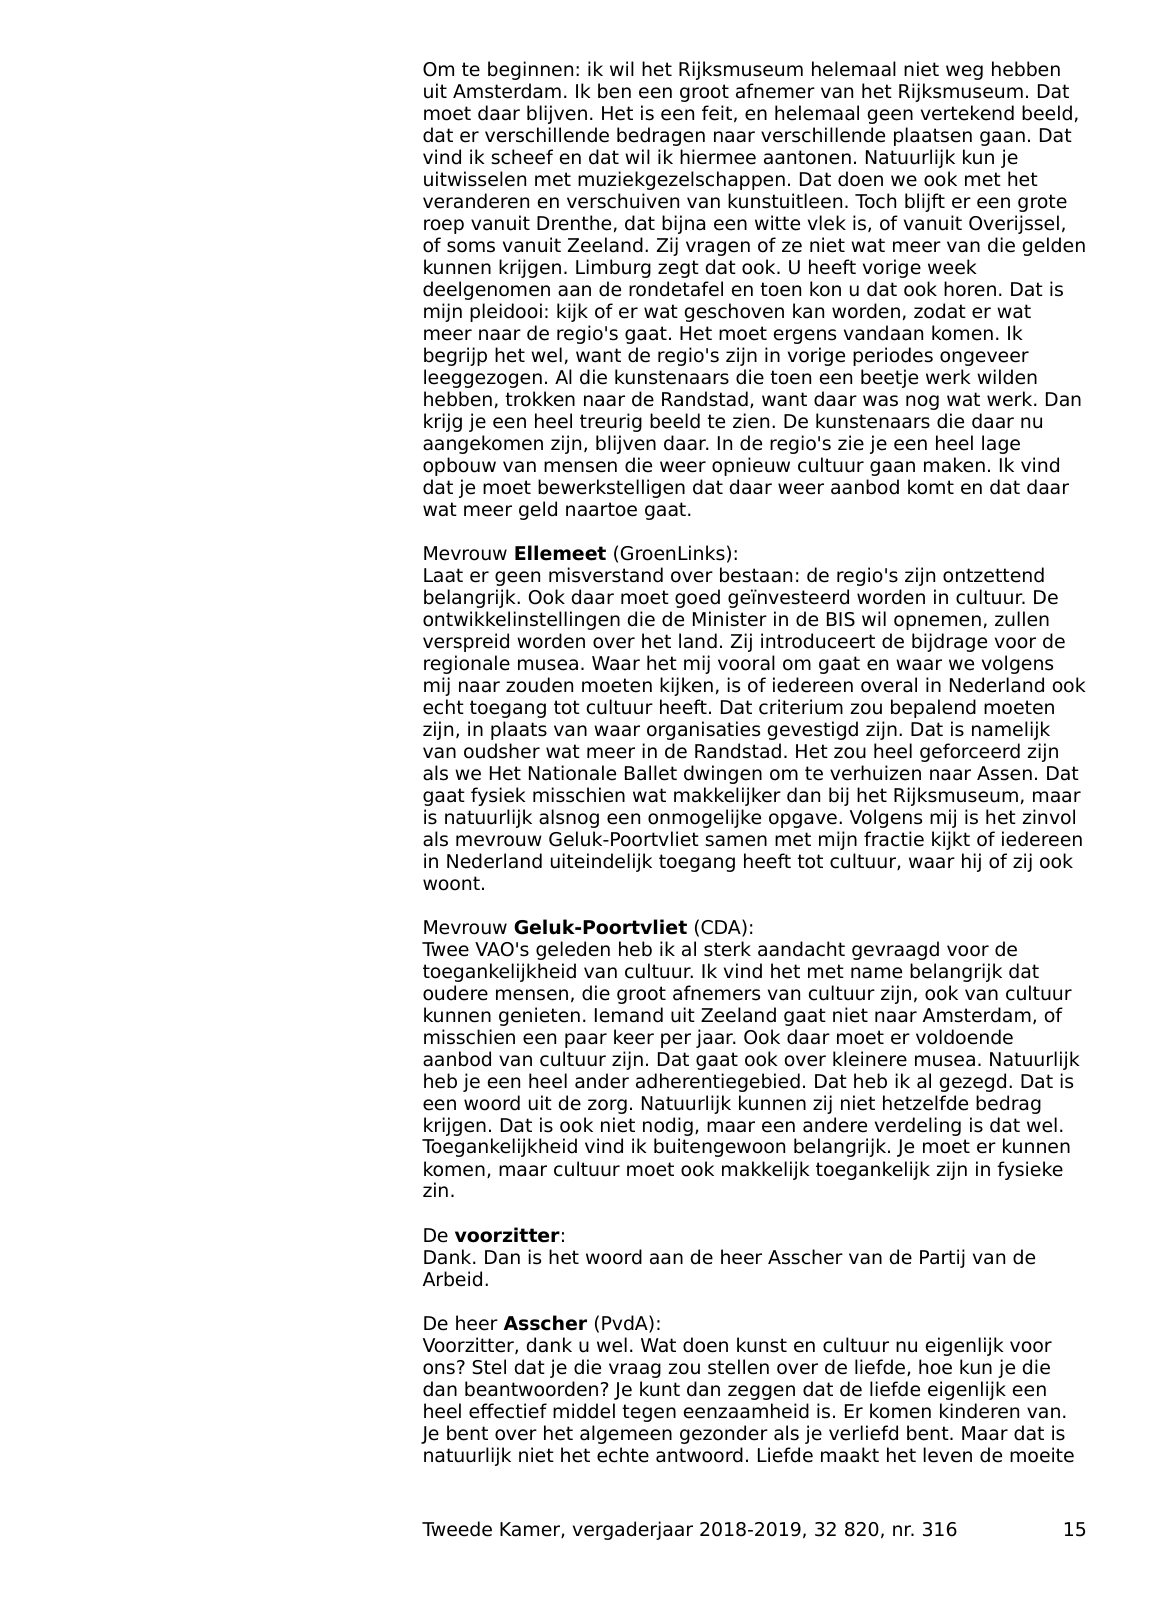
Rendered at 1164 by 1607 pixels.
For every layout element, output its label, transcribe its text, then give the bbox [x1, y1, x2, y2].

text Dank. Dan is het woord aan de heer Asscher van de Partij van de Arbeid. [422, 1247, 1087, 1291]
text Mevrouw Geluk-Poortvliet (CDA): [422, 917, 1087, 939]
text Mevrouw Ellemeet (GroenLinks): [422, 543, 1087, 565]
text De heer Asscher (PvdA): [422, 1313, 1087, 1335]
text De voorzitter: [422, 1224, 1087, 1247]
text Voorzitter, dank u wel. Wat doen kunst en cultuur nu eigenlijk voor ons? Stel dat je die vraag zou stellen over de liefde, hoe kun je die dan beantwoorden? Je kunt dan zeggen dat de liefde eigenlijk een heel effectief middel tegen eenzaamheid is. Er komen kinderen van. Je bent over het algemeen gezonder als je verliefd bent. Maar dat is natuurlijk niet het echte antwoord. Liefde maakt het leven de moeite [422, 1335, 1087, 1467]
text Om te beginnen: ik wil het Rijksmuseum helemaal niet weg hebben uit Amsterdam. Ik ben een groot afnemer van het Rijksmuseum. Dat moet daar blijven. Het is een feit, en helemaal geen vertekend beeld, dat er verschillende bedragen naar verschillende plaatsen gaan. Dat vind ik scheef en dat wil ik hiermee aantonen. Natuurlijk kun je uitwisselen met muziekgezelschappen. Dat doen we ook met het veranderen en verschuiven van kunstuitleen. Toch blijft er een grote roep vanuit Drenthe, dat bijna een witte vlek is, of vanuit Overijssel, of soms vanuit Zeeland. Zij vragen of ze niet wat meer van die gelden kunnen krijgen. Limburg zegt dat ook. U heeft vorige week deelgenomen aan de rondetafel en toen kon u dat ook horen. Dat is mijn pleidooi: kijk of er wat geschoven kan worden, zodat er wat meer naar de regio's gaat. Het moet ergens vandaan komen. Ik begrijp het wel, want de regio's zijn in vorige periodes ongeveer leeggezogen. Al die kunstenaars die toen een beetje werk wilden hebben, trokken naar de Randstad, want daar was nog wat werk. Dan krijg je een heel treurig beeld te zien. De kunstenaars die daar nu aangekomen zijn, blijven daar. In de regio's zie je een heel lage opbouw van mensen die weer opnieuw cultuur gaan maken. Ik vind dat je moet bewerkstelligen dat daar weer aanbod komt en dat daar wat meer geld naartoe gaat. [422, 59, 1087, 521]
text Laat er geen misverstand over bestaan: de regio's zijn ontzettend belangrijk. Ook daar moet goed geïnvesteerd worden in cultuur. De ontwikkelinstellingen die de Minister in de BIS wil opnemen, zullen verspreid worden over het land. Zij introduceert de bijdrage voor de regionale musea. Waar het mij vooral om gaat en waar we volgens mij naar zouden moeten kijken, is of iedereen overal in Nederland ook echt toegang tot cultuur heeft. Dat criterium zou bepalend moeten zijn, in plaats van waar organisaties gevestigd zijn. Dat is namelijk van oudsher wat meer in de Randstad. Het zou heel geforceerd zijn als we Het Nationale Ballet dwingen om te verhuizen naar Assen. Dat gaat fysiek misschien wat makkelijker dan bij het Rijksmuseum, maar is natuurlijk alsnog een onmogelijke opgave. Volgens mij is het zinvol als mevrouw Geluk-Poortvliet samen met mijn fractie kijkt of iedereen in Nederland uiteindelijk toegang heeft tot cultuur, waar hij of zij ook woont. [422, 565, 1087, 894]
text Twee VAO's geleden heb ik al sterk aandacht gevraagd voor de toegankelijkheid van cultuur. Ik vind het met name belangrijk dat oudere mensen, die groot afnemers van cultuur zijn, ook van cultuur kunnen genieten. Iemand uit Zeeland gaat niet naar Amsterdam, of misschien een paar keer per jaar. Ook daar moet er voldoende aanbod van cultuur zijn. Dat gaat ook over kleinere musea. Natuurlijk heb je een heel ander adherentiegebied. Dat heb ik al gezegd. Dat is een woord uit de zorg. Natuurlijk kunnen zij niet hetzelfde bedrag krijgen. Dat is ook niet nodig, maar een andere verdeling is dat wel. Toegankelijkheid vind ik buitengewoon belangrijk. Je moet er kunnen komen, maar cultuur moet ook makkelijk toegankelijk zijn in fysieke zin. [422, 939, 1087, 1202]
